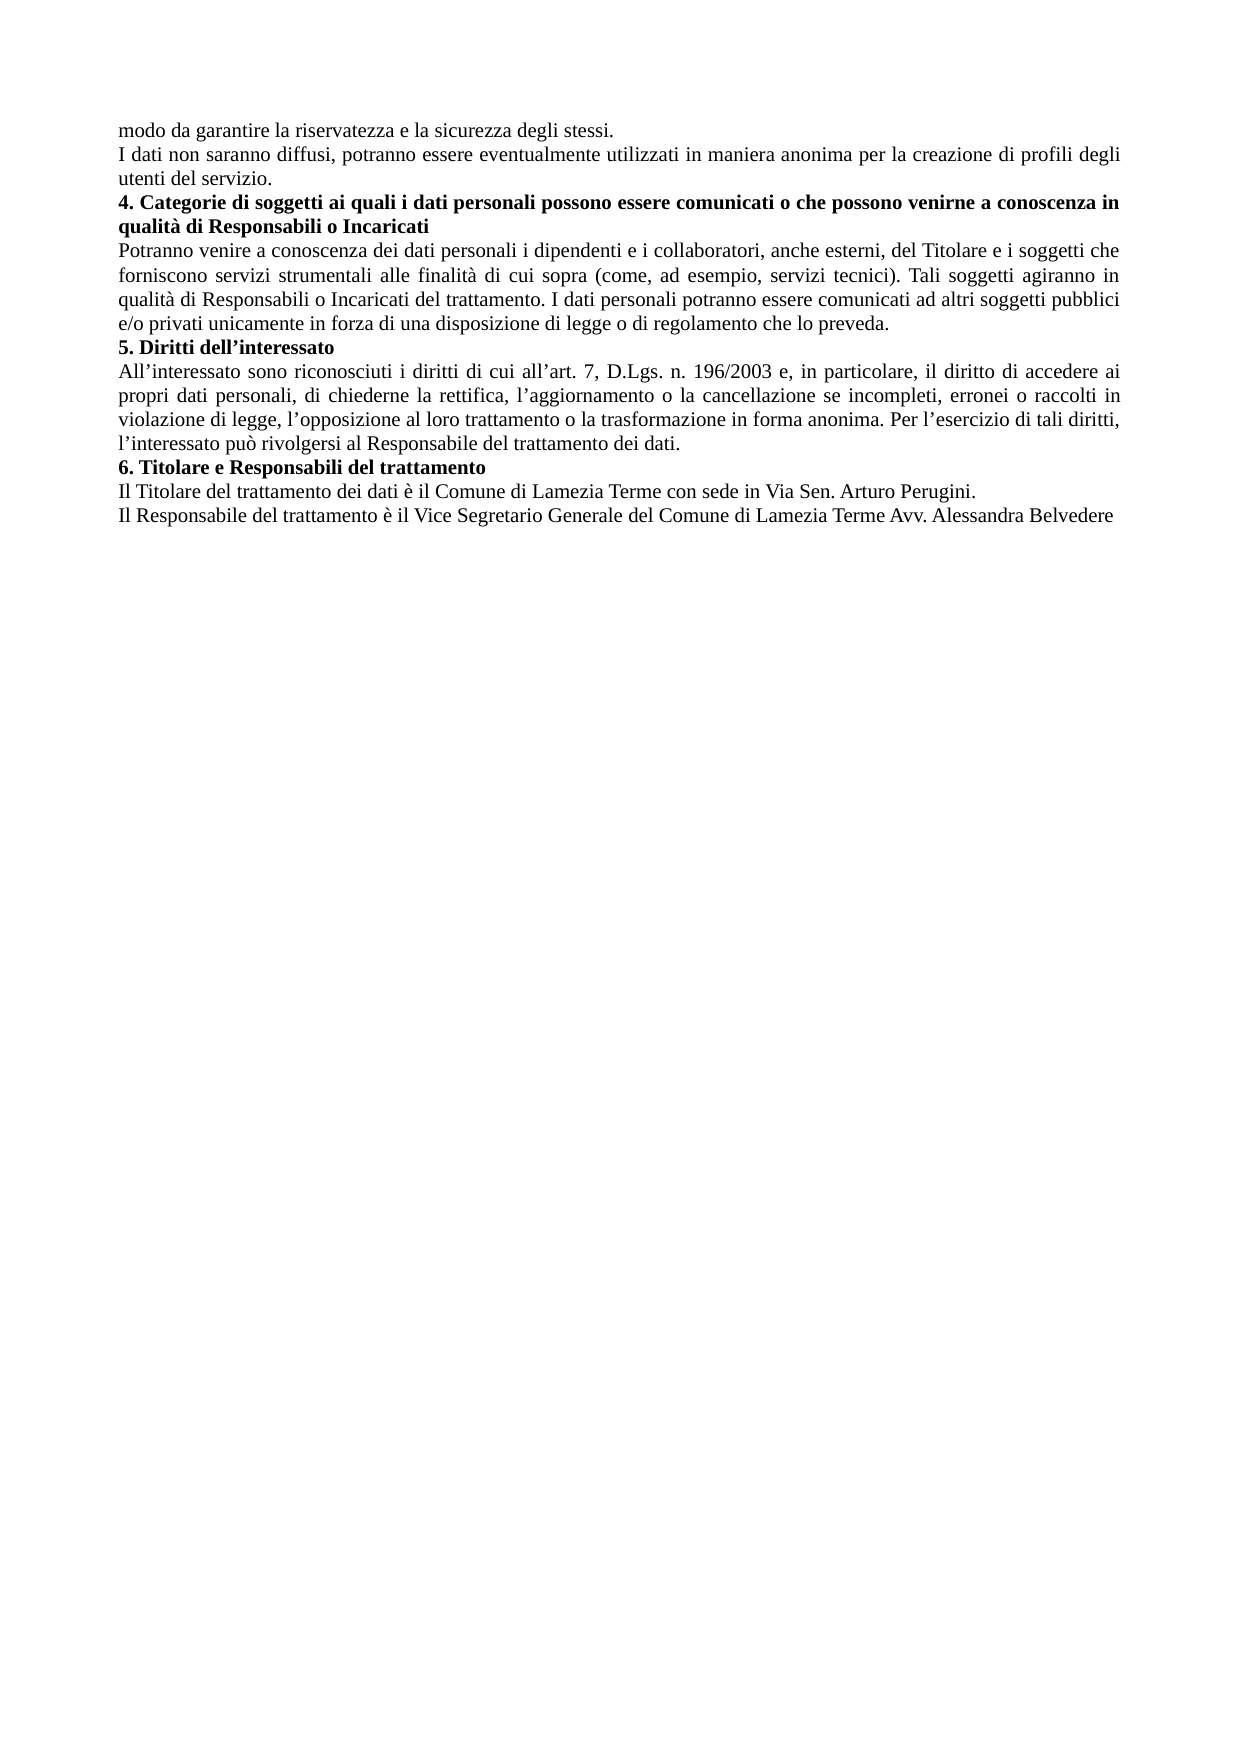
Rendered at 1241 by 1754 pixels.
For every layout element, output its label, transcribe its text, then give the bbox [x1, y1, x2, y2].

text Il Responsabile del trattamento è il Vice Segretario Generale del Comune di Lamezia Terme Avv. Alessandra Belvedere [118, 503, 1122, 527]
text 4. Categorie di soggetti ai quali i dati personali possono essere comunicati o che possono venirne a conoscenza in qualità di Responsabili o Incaricati [118, 190, 1122, 238]
text 6. Titolare e Responsabili del trattamento [118, 455, 1122, 479]
text 5. Diritti dell’interessato [118, 335, 1122, 359]
text modo da garantire la riservatezza e la sicurezza degli stessi. [118, 118, 1122, 142]
text All’interessato sono riconosciuti i diritti di cui all’art. 7, D.Lgs. n. 196/2003 e, in particolare, il diritto di accedere ai propri dati personali, di chiederne la rettifica, l’aggiornamento o la cancellazione se incompleti, erronei o raccolti in violazione di legge, l’opposizione al loro trattamento o la trasformazione in forma anonima. Per l’esercizio di tali diritti, l’interessato può rivolgersi al Responsabile del trattamento dei dati. [118, 359, 1122, 455]
text Potranno venire a conoscenza dei dati personali i dipendenti e i collaboratori, anche esterni, del Titolare e i soggetti che forniscono servizi strumentali alle finalità di cui sopra (come, ad esempio, servizi tecnici). Tali soggetti agiranno in qualità di Responsabili o Incaricati del trattamento. I dati personali potranno essere comunicati ad altri soggetti pubblici e/o privati unicamente in forza di una disposizione di legge o di regolamento che lo preveda. [118, 238, 1122, 335]
text I dati non saranno diffusi, potranno essere eventualmente utilizzati in maniera anonima per la creazione di profili degli utenti del servizio. [118, 142, 1122, 190]
text Il Titolare del trattamento dei dati è il Comune di Lamezia Terme con sede in Via Sen. Arturo Perugini. [118, 479, 1122, 503]
